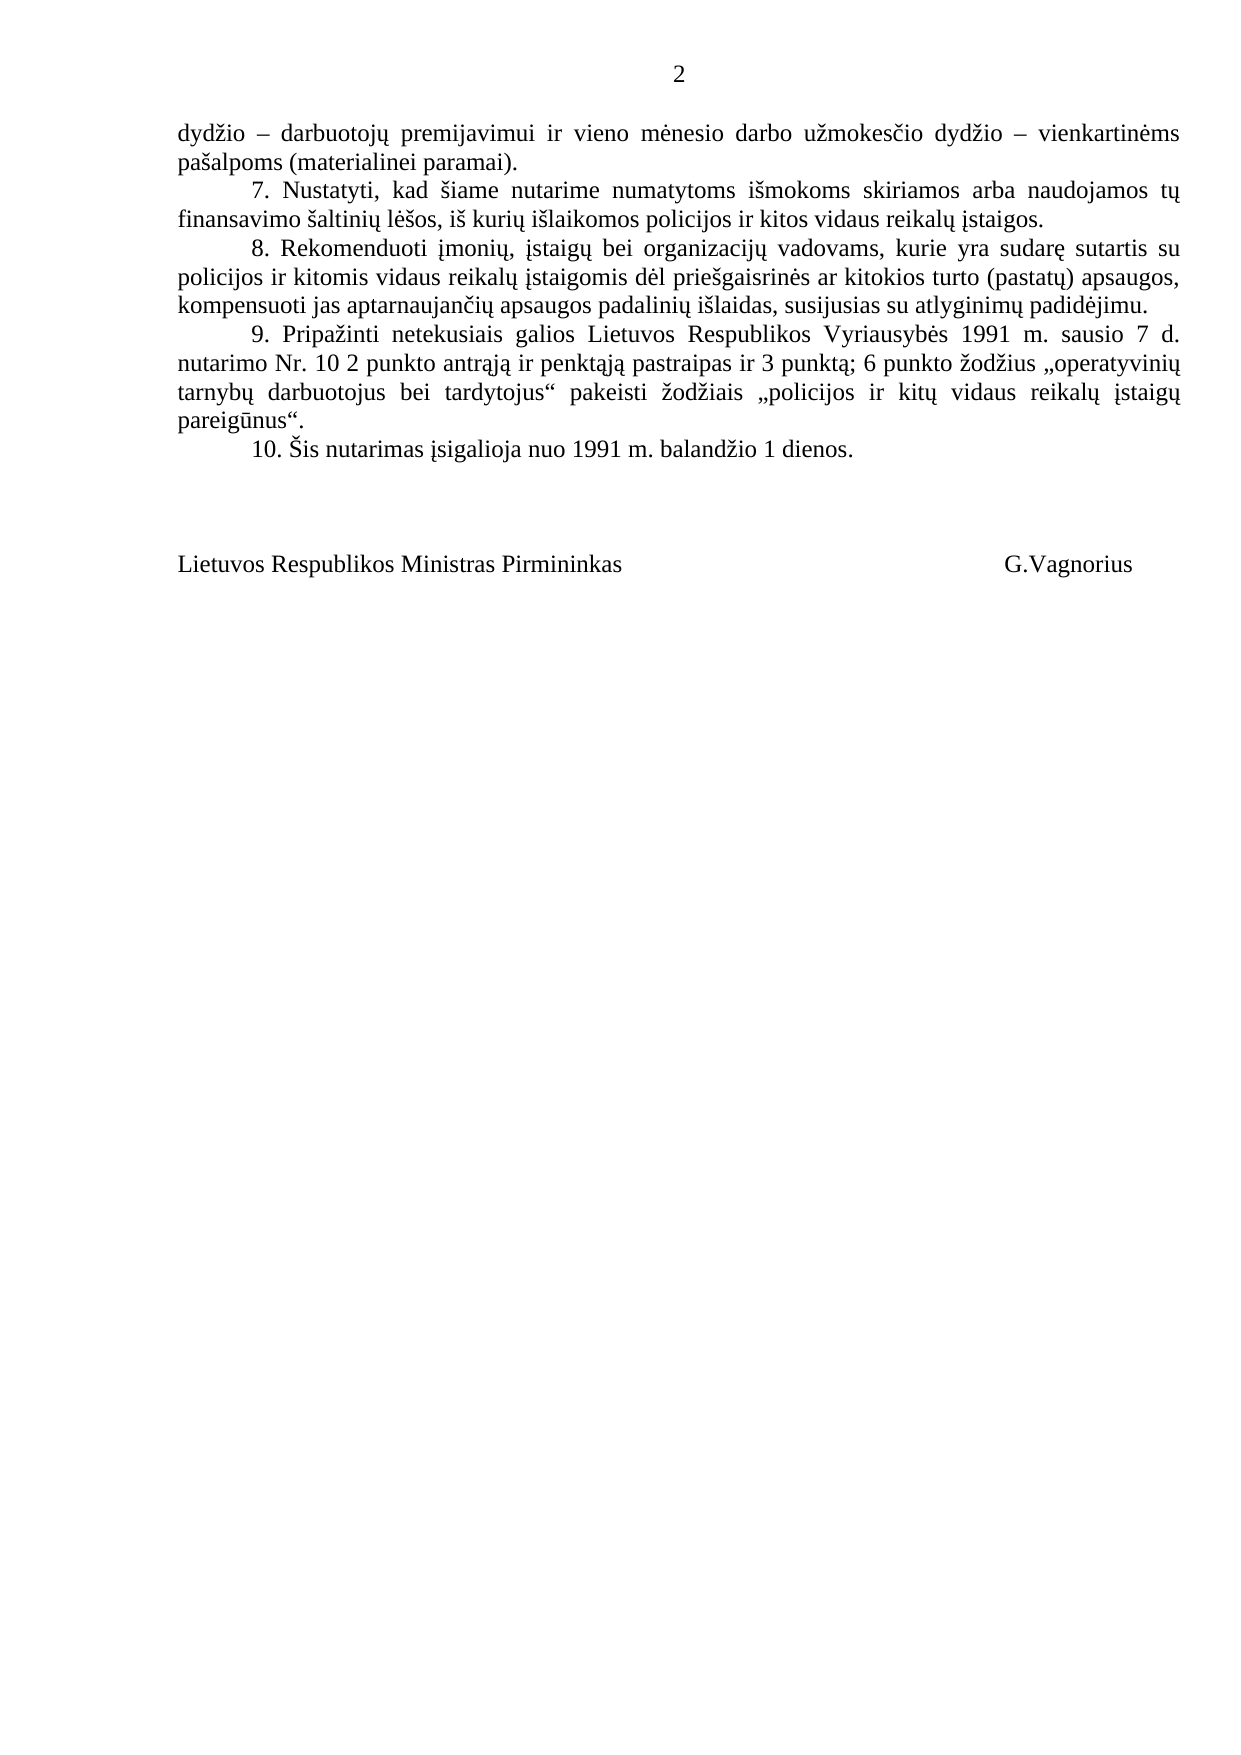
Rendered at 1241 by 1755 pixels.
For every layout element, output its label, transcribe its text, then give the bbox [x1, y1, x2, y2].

text 10. Šis nutarimas įsigalioja nuo 1991 m. balandžio 1 dienos. [177, 434, 1181, 463]
text Lietuvos Respublikos Ministras Pirmininkas G.Vagnorius [177, 549, 1181, 578]
text 7. Nustatyti, kad šiame nutarime numatytoms išmokoms skiriamos arba naudojamos tų finansavimo šaltinių lėšos, iš kurių išlaikomos policijos ir kitos vidaus reikalų įstaigos. [177, 176, 1181, 233]
text 8. Rekomenduoti įmonių, įstaigų bei organizacijų vadovams, kurie yra sudarę sutartis su policijos ir kitomis vidaus reikalų įstaigomis dėl priešgaisrinės ar kitokios turto (pastatų) apsaugos, kompensuoti jas aptarnaujančių apsaugos padalinių išlaidas, susijusias su atlyginimų padidėjimu. [177, 233, 1181, 319]
text dydžio – darbuotojų premijavimui ir vieno mėnesio darbo užmokesčio dydžio – vienkartinėms pašalpoms (materialinei paramai). [177, 118, 1181, 176]
text 9. Pripažinti netekusiais galios Lietuvos Respublikos Vyriausybės 1991 m. sausio 7 d. nutarimo Nr. 10 2 punkto antrąją ir penktąją pastraipas ir 3 punktą; 6 punkto žodžius „operatyvinių tarnybų darbuotojus bei tardytojus“ pakeisti žodžiais „policijos ir kitų vidaus reikalų įstaigų pareigūnus“. [177, 319, 1181, 434]
